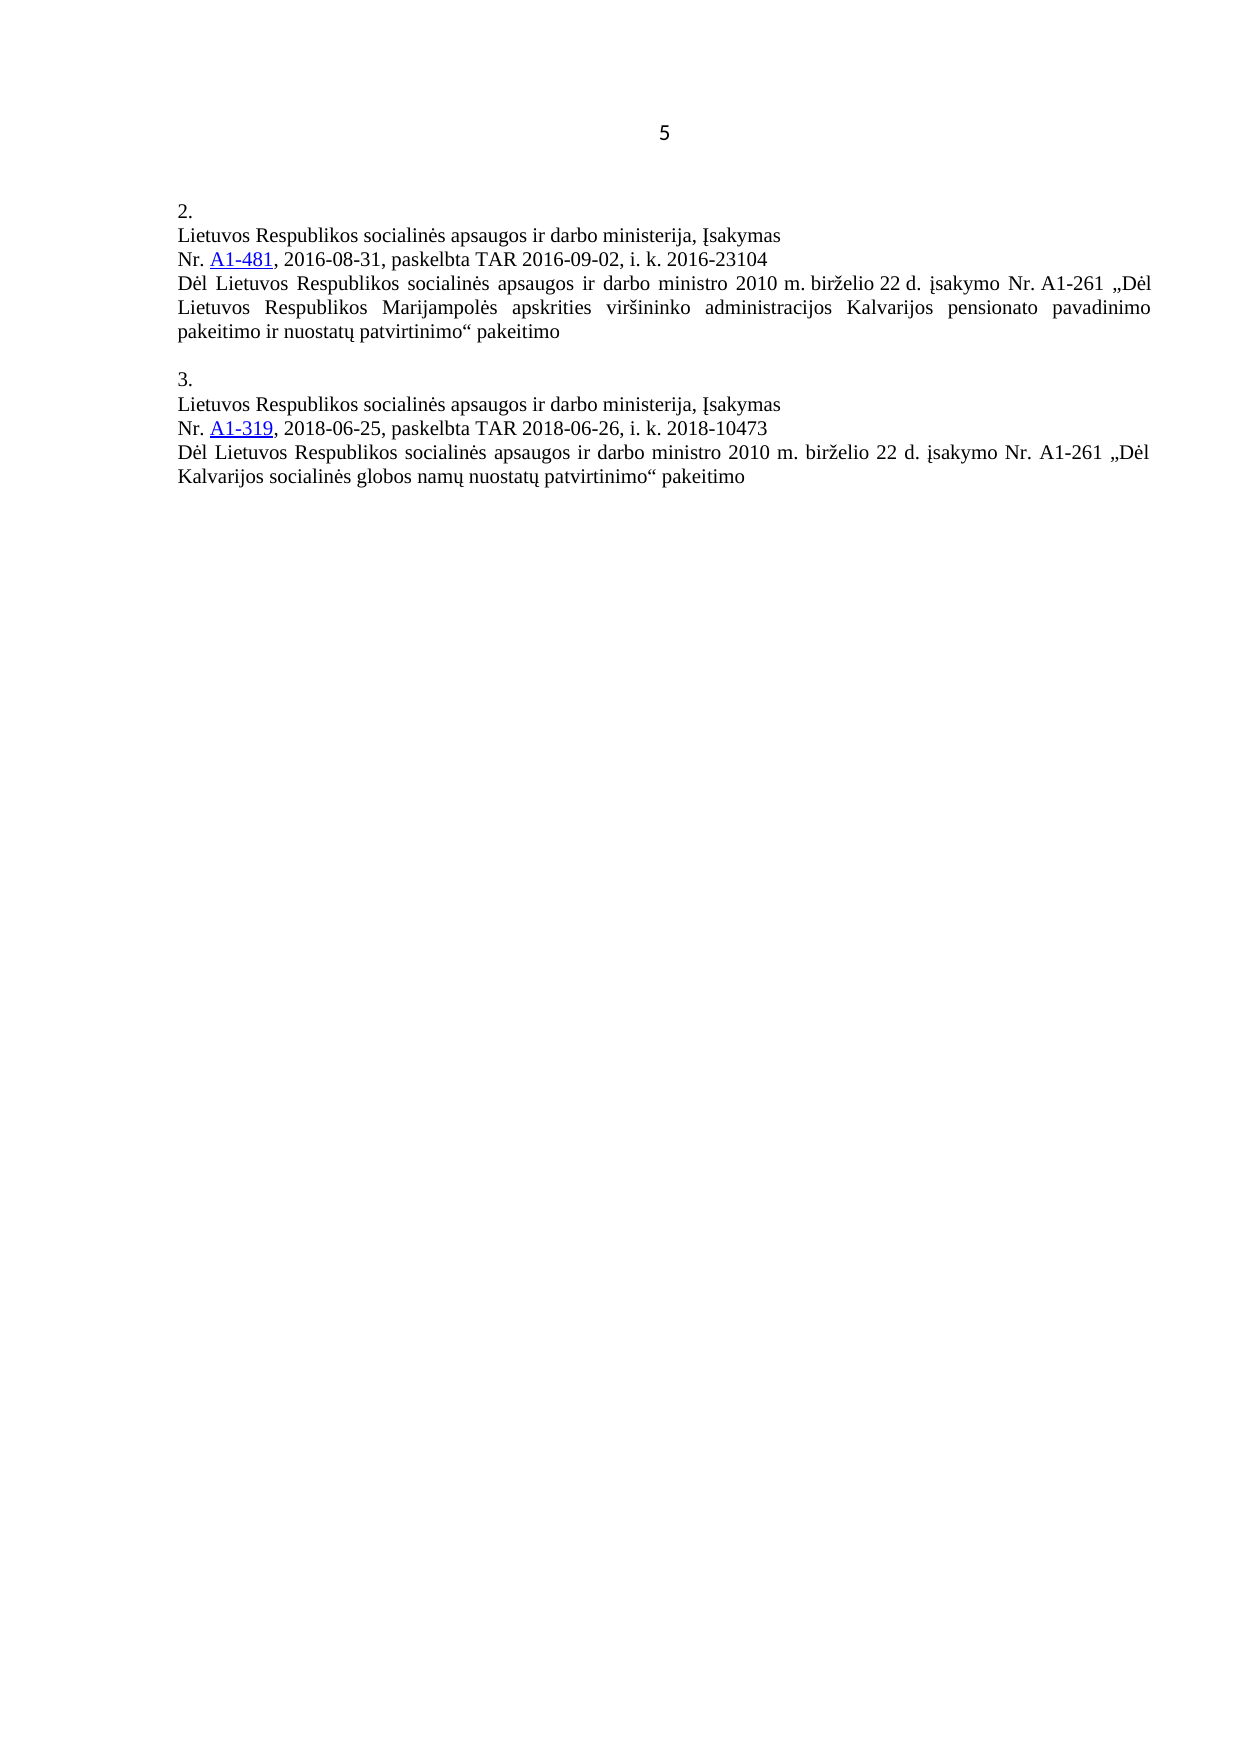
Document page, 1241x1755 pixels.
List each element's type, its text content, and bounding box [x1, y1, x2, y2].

text 2. [177, 199, 1152, 223]
text Nr. A1-481, 2016-08-31, paskelbta TAR 2016-09-02, i. k. 2016-23104 [177, 247, 1152, 271]
text Lietuvos Respublikos socialinės apsaugos ir darbo ministerija, Įsakymas [177, 223, 1152, 247]
text 3. [177, 367, 1152, 391]
text Dėl Lietuvos Respublikos socialinės apsaugos ir darbo ministro 2010 m. birželio 22 d. įsakymo Nr. A1-261 „Dėl Kalvarijos socialinės globos namų nuostatų patvirtinimo“ pakeitimo [177, 439, 1152, 488]
text Dėl Lietuvos Respublikos socialinės apsaugos ir darbo ministro 2010 m. birželio 22 d. įsakymo Nr. A1-261 „Dėl Lietuvos Respublikos Marijampolės apskrities viršininko administracijos Kalvarijos pensionato pavadinimo pakeitimo ir nuostatų patvirtinimo“ pakeitimo [177, 271, 1152, 343]
text Nr. A1-319, 2018-06-25, paskelbta TAR 2018-06-26, i. k. 2018-10473 [177, 416, 1152, 439]
text Lietuvos Respublikos socialinės apsaugos ir darbo ministerija, Įsakymas [177, 391, 1152, 416]
